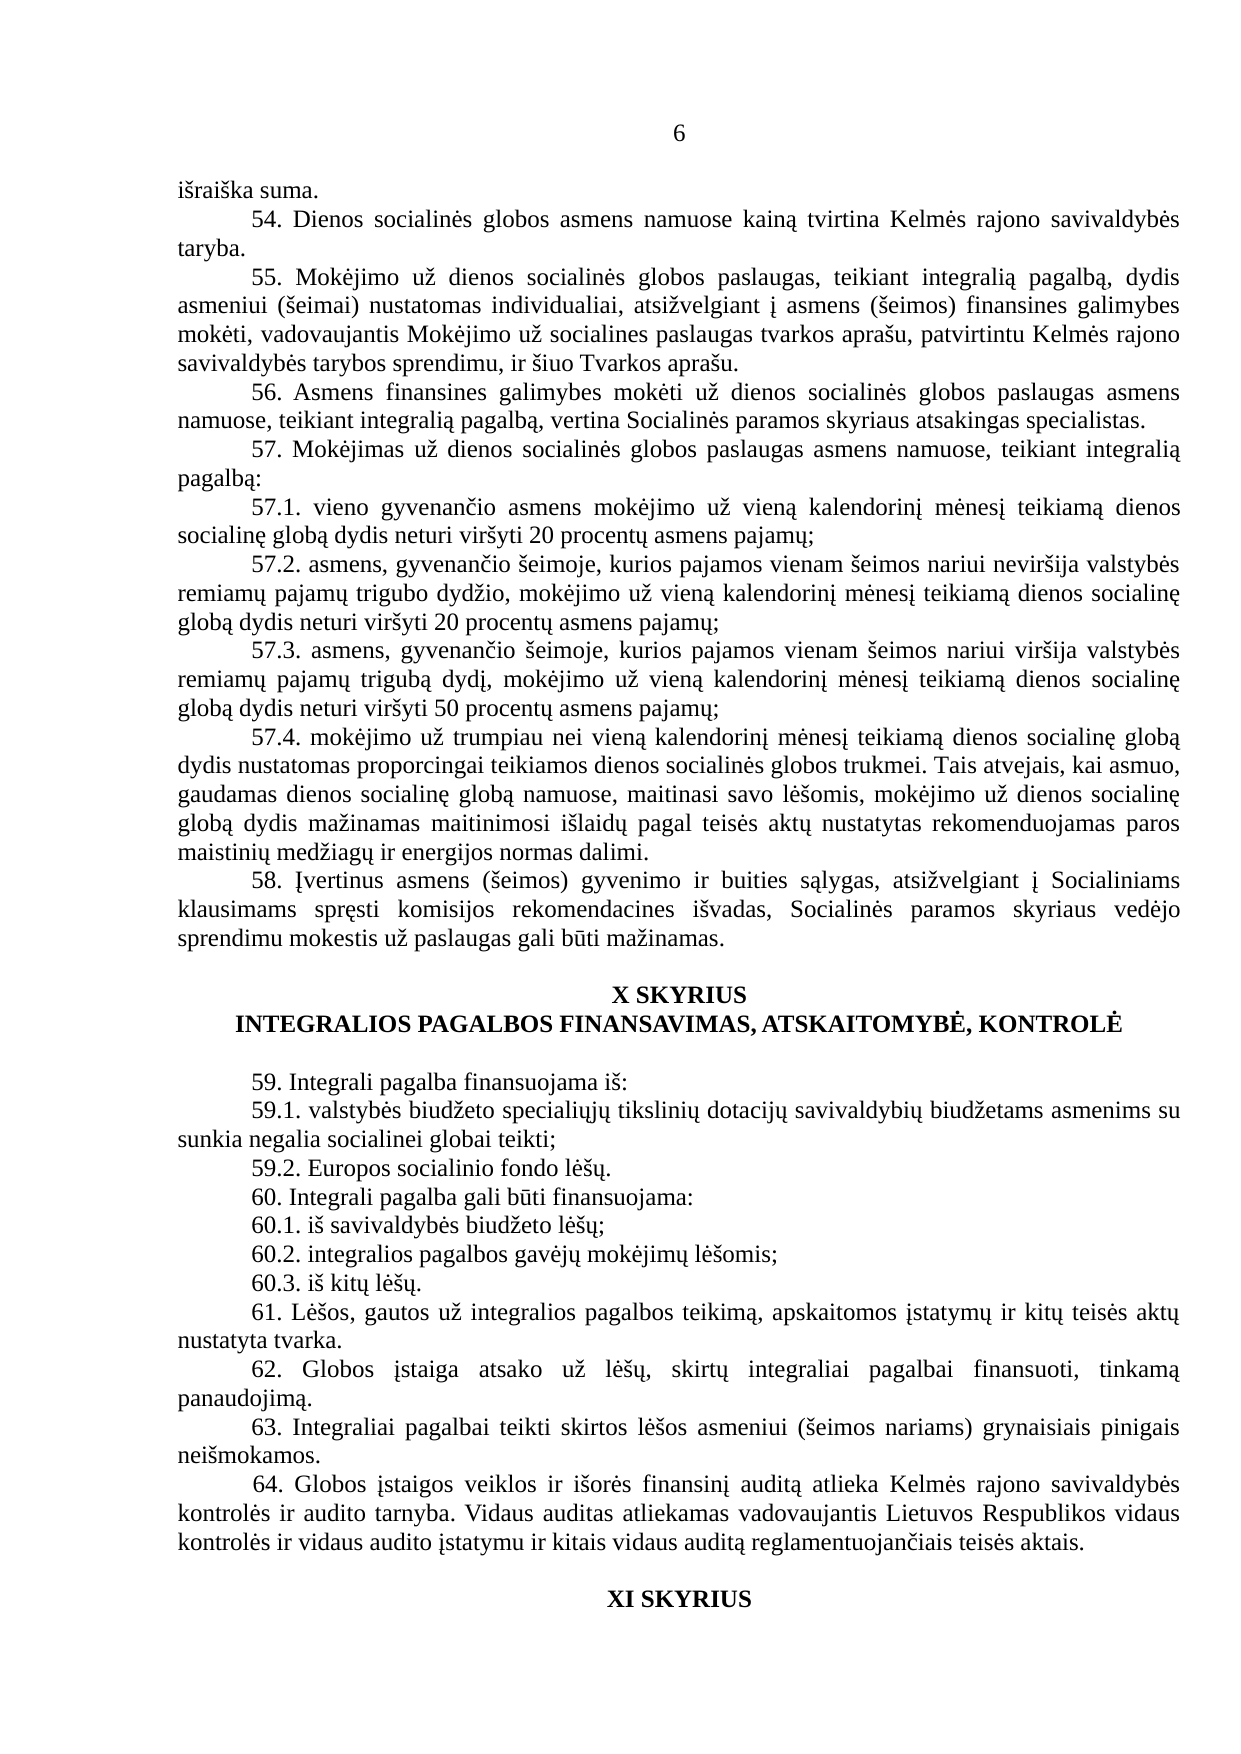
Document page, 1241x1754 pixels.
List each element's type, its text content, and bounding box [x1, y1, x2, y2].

text 57.1. vieno gyvenančio asmens mokėjimo už vieną kalendorinį mėnesį teikiamą dienos socialinę globą dydis neturi viršyti 20 procentų asmens pajamų; [177, 492, 1181, 549]
text 62. Globos įstaiga atsako už lėšų, skirtų integraliai pagalbai finansuoti, tinkamą panaudojimą. [177, 1354, 1181, 1412]
text 64. Globos įstaigos veiklos ir išorės finansinį auditą atlieka Kelmės rajono savivaldybės kontrolės ir audito tarnyba. Vidaus auditas atliekamas vadovaujantis Lietuvos Respublikos vidaus kontrolės ir vidaus audito įstatymu ir kitais vidaus auditą reglamentuojančiais teisės aktais. [177, 1469, 1181, 1556]
text 57.3. asmens, gyvenančio šeimoje, kurios pajamos vienam šeimos nariui viršija valstybės remiamų pajamų trigubą dydį, mokėjimo už vieną kalendorinį mėnesį teikiamą dienos socialinę globą dydis neturi viršyti 50 procentų asmens pajamų; [177, 636, 1181, 722]
text 60. Integrali pagalba gali būti finansuojama: [177, 1182, 1181, 1211]
text 59.1. valstybės biudžeto specialiųjų tikslinių dotacijų savivaldybių biudžetams asmenims su sunkia negalia socialinei globai teikti; [177, 1096, 1181, 1153]
text X SKYRIUS [177, 981, 1181, 1009]
text 57. Mokėjimas už dienos socialinės globos paslaugas asmens namuose, teikiant integralią pagalbą: [177, 434, 1181, 492]
text išraiška suma. [177, 176, 1181, 204]
text XI SKYRIUS [177, 1584, 1181, 1613]
text 57.2. asmens, gyvenančio šeimoje, kurios pajamos vienam šeimos nariui neviršija valstybės remiamų pajamų trigubo dydžio, mokėjimo už vieną kalendorinį mėnesį teikiamą dienos socialinę globą dydis neturi viršyti 20 procentų asmens pajamų; [177, 549, 1181, 636]
text 63. Integraliai pagalbai teikti skirtos lėšos asmeniui (šeimos nariams) grynaisiais pinigais neišmokamos. [177, 1412, 1181, 1469]
text 57.4. mokėjimo už trumpiau nei vieną kalendorinį mėnesį teikiamą dienos socialinę globą dydis nustatomas proporcingai teikiamos dienos socialinės globos trukmei. Tais atvejais, kai asmuo, gaudamas dienos socialinę globą namuose, maitinasi savo lėšomis, mokėjimo už dienos socialinę globą dydis mažinamas maitinimosi išlaidų pagal teisės aktų nustatytas rekomenduojamas paros maistinių medžiagų ir energijos normas dalimi. [177, 722, 1181, 866]
text INTEGRALIOS PAGALBOS FINANSAVIMAS, ATSKAITOMYBĖ, KONTROLĖ [177, 1009, 1181, 1038]
text 61. Lėšos, gautos už integralios pagalbos teikimą, apskaitomos įstatymų ir kitų teisės aktų nustatyta tvarka. [177, 1297, 1181, 1354]
text 56. Asmens finansines galimybes mokėti už dienos socialinės globos paslaugas asmens namuose, teikiant integralią pagalbą, vertina Socialinės paramos skyriaus atsakingas specialistas. [177, 377, 1181, 434]
text 58. Įvertinus asmens (šeimos) gyvenimo ir buities sąlygas, atsižvelgiant į Socialiniams klausimams spręsti komisijos rekomendacines išvadas, Socialinės paramos skyriaus vedėjo sprendimu mokestis už paslaugas gali būti mažinamas. [177, 866, 1181, 952]
text 60.2. integralios pagalbos gavėjų mokėjimų lėšomis; [177, 1239, 1181, 1268]
text 59. Integrali pagalba finansuojama iš: [177, 1067, 1181, 1096]
text 59.2. Europos socialinio fondo lėšų. [177, 1153, 1181, 1182]
text 55. Mokėjimo už dienos socialinės globos paslaugas, teikiant integralią pagalbą, dydis asmeniui (šeimai) nustatomas individualiai, atsižvelgiant į asmens (šeimos) finansines galimybes mokėti, vadovaujantis Mokėjimo už socialines paslaugas tvarkos aprašu, patvirtintu Kelmės rajono savivaldybės tarybos sprendimu, ir šiuo Tvarkos aprašu. [177, 262, 1181, 377]
text 54. Dienos socialinės globos asmens namuose kainą tvirtina Kelmės rajono savivaldybės taryba. [177, 204, 1181, 262]
text 60.3. iš kitų lėšų. [177, 1268, 1181, 1297]
text 60.1. iš savivaldybės biudžeto lėšų; [177, 1211, 1181, 1239]
